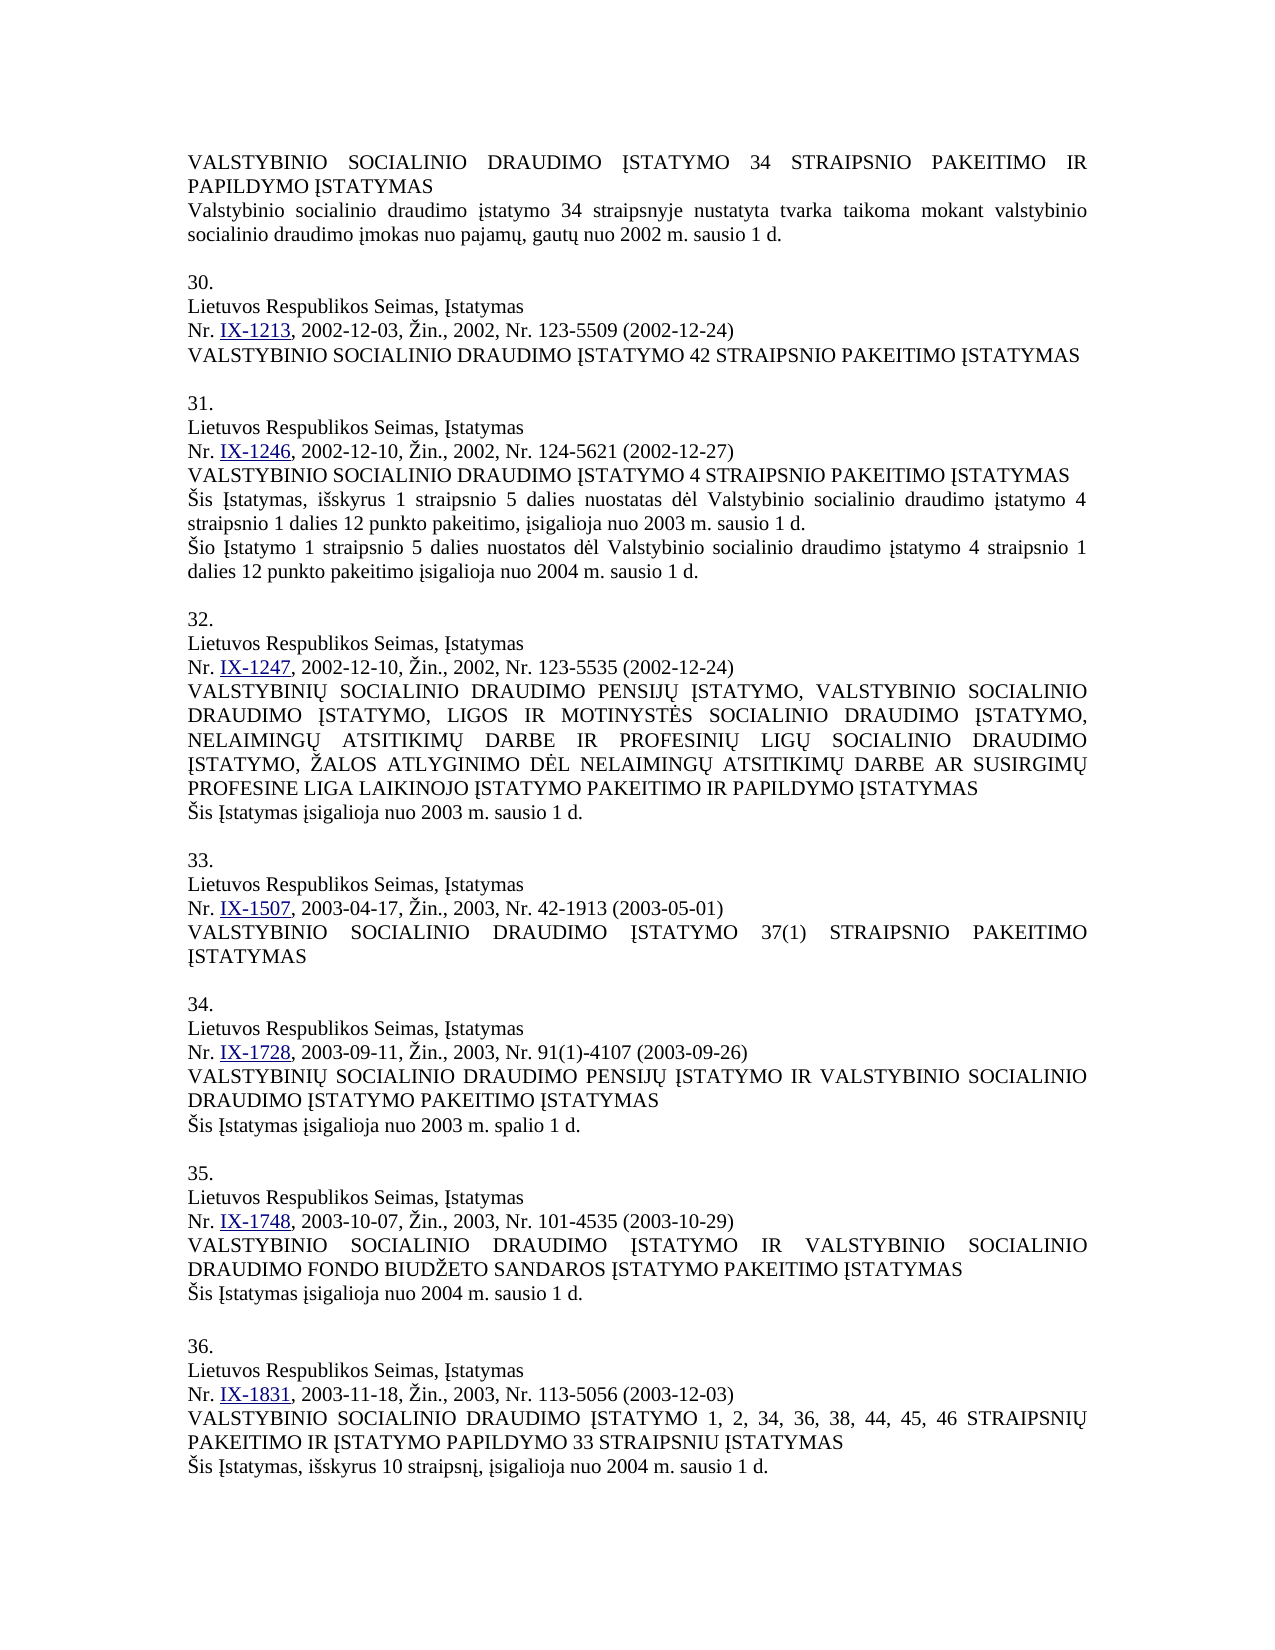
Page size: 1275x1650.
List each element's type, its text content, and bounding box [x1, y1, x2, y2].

text VALSTYBINIO SOCIALINIO DRAUDIMO ĮSTATYMO 4 STRAIPSNIO PAKEITIMO ĮSTATYMAS [187, 463, 1088, 487]
text 33. [187, 848, 1088, 872]
text VALSTYBINIO SOCIALINIO DRAUDIMO ĮSTATYMO 37(1) STRAIPSNIO PAKEITIMO ĮSTATYMAS [187, 920, 1088, 968]
text Lietuvos Respublikos Seimas, Įstatymas [187, 872, 1088, 896]
text VALSTYBINIŲ SOCIALINIO DRAUDIMO PENSIJŲ ĮSTATYMO IR VALSTYBINIO SOCIALINIO DRAUDIMO ĮSTATYMO PAKEITIMO ĮSTATYMAS [187, 1064, 1088, 1112]
text Lietuvos Respublikos Seimas, Įstatymas [187, 1358, 1088, 1382]
text Nr. IX-1728, 2003-09-11, Žin., 2003, Nr. 91(1)-4107 (2003-09-26) [187, 1040, 1088, 1064]
text 34. [187, 992, 1088, 1016]
text Šis Įstatymas įsigalioja nuo 2003 m. spalio 1 d. [187, 1112, 1088, 1137]
text VALSTYBINIŲ SOCIALINIO DRAUDIMO PENSIJŲ ĮSTATYMO, VALSTYBINIO SOCIALINIO DRAUDIMO ĮSTATYMO, LIGOS IR MOTINYSTĖS SOCIALINIO DRAUDIMO ĮSTATYMO, NELAIMINGŲ ATSITIKIMŲ DARBE IR PROFESINIŲ LIGŲ SOCIALINIO DRAUDIMO ĮSTATYMO, ŽALOS ATLYGINIMO DĖL NELAIMINGŲ ATSITIKIMŲ DARBE AR SUSIRGIMŲ PROFESINE LIGA LAIKINOJO ĮSTATYMO PAKEITIMO IR PAPILDYMO ĮSTATYMAS [187, 679, 1088, 800]
text VALSTYBINIO SOCIALINIO DRAUDIMO ĮSTATYMO IR VALSTYBINIO SOCIALINIO DRAUDIMO FONDO BIUDŽETO SANDAROS ĮSTATYMO PAKEITIMO ĮSTATYMAS [187, 1233, 1088, 1281]
text 36. [187, 1334, 1088, 1358]
text Valstybinio socialinio draudimo įstatymo 34 straipsnyje nustatyta tvarka taikoma mokant valstybinio socialinio draudimo įmokas nuo pajamų, gautų nuo 2002 m. sausio 1 d. [187, 198, 1088, 246]
text Nr. IX-1507, 2003-04-17, Žin., 2003, Nr. 42-1913 (2003-05-01) [187, 896, 1088, 920]
text VALSTYBINIO SOCIALINIO DRAUDIMO ĮSTATYMO 34 STRAIPSNIO PAKEITIMO IR PAPILDYMO ĮSTATYMAS [187, 150, 1088, 198]
text 30. [187, 270, 1088, 294]
text 32. [187, 607, 1088, 631]
text Lietuvos Respublikos Seimas, Įstatymas [187, 415, 1088, 439]
text Lietuvos Respublikos Seimas, Įstatymas [187, 1016, 1088, 1040]
text Nr. IX-1748, 2003-10-07, Žin., 2003, Nr. 101-4535 (2003-10-29) [187, 1209, 1088, 1233]
text 31. [187, 391, 1088, 415]
text Šis Įstatymas įsigalioja nuo 2004 m. sausio 1 d. [187, 1281, 1088, 1305]
text Šis Įstatymas, išskyrus 1 straipsnio 5 dalies nuostatas dėl Valstybinio socialinio draudimo įstatymo 4 straipsnio 1 dalies 12 punkto pakeitimo, įsigalioja nuo 2003 m. sausio 1 d. [187, 487, 1088, 535]
text Šio Įstatymo 1 straipsnio 5 dalies nuostatos dėl Valstybinio socialinio draudimo įstatymo 4 straipsnio 1 dalies 12 punkto pakeitimo įsigalioja nuo 2004 m. sausio 1 d. [187, 535, 1088, 583]
text Šis Įstatymas, išskyrus 10 straipsnį, įsigalioja nuo 2004 m. sausio 1 d. [187, 1454, 1087, 1478]
text VALSTYBINIO SOCIALINIO DRAUDIMO ĮSTATYMO 42 STRAIPSNIO PAKEITIMO ĮSTATYMAS [187, 342, 1088, 367]
text Nr. IX-1831, 2003-11-18, Žin., 2003, Nr. 113-5056 (2003-12-03) [187, 1382, 1088, 1406]
text Nr. IX-1247, 2002-12-10, Žin., 2002, Nr. 123-5535 (2002-12-24) [187, 655, 1088, 679]
text VALSTYBINIO SOCIALINIO DRAUDIMO ĮSTATYMO 1, 2, 34, 36, 38, 44, 45, 46 STRAIPSNIŲ PAKEITIMO IR ĮSTATYMO PAPILDYMO 33 STRAIPSNIU ĮSTATYMAS [187, 1406, 1088, 1454]
text Nr. IX-1213, 2002-12-03, Žin., 2002, Nr. 123-5509 (2002-12-24) [187, 318, 1088, 342]
text Šis Įstatymas įsigalioja nuo 2003 m. sausio 1 d. [187, 800, 1088, 824]
text Nr. IX-1246, 2002-12-10, Žin., 2002, Nr. 124-5621 (2002-12-27) [187, 439, 1088, 463]
text 35. [187, 1161, 1088, 1185]
text Lietuvos Respublikos Seimas, Įstatymas [187, 631, 1088, 655]
text Lietuvos Respublikos Seimas, Įstatymas [187, 294, 1088, 318]
text Lietuvos Respublikos Seimas, Įstatymas [187, 1185, 1088, 1209]
